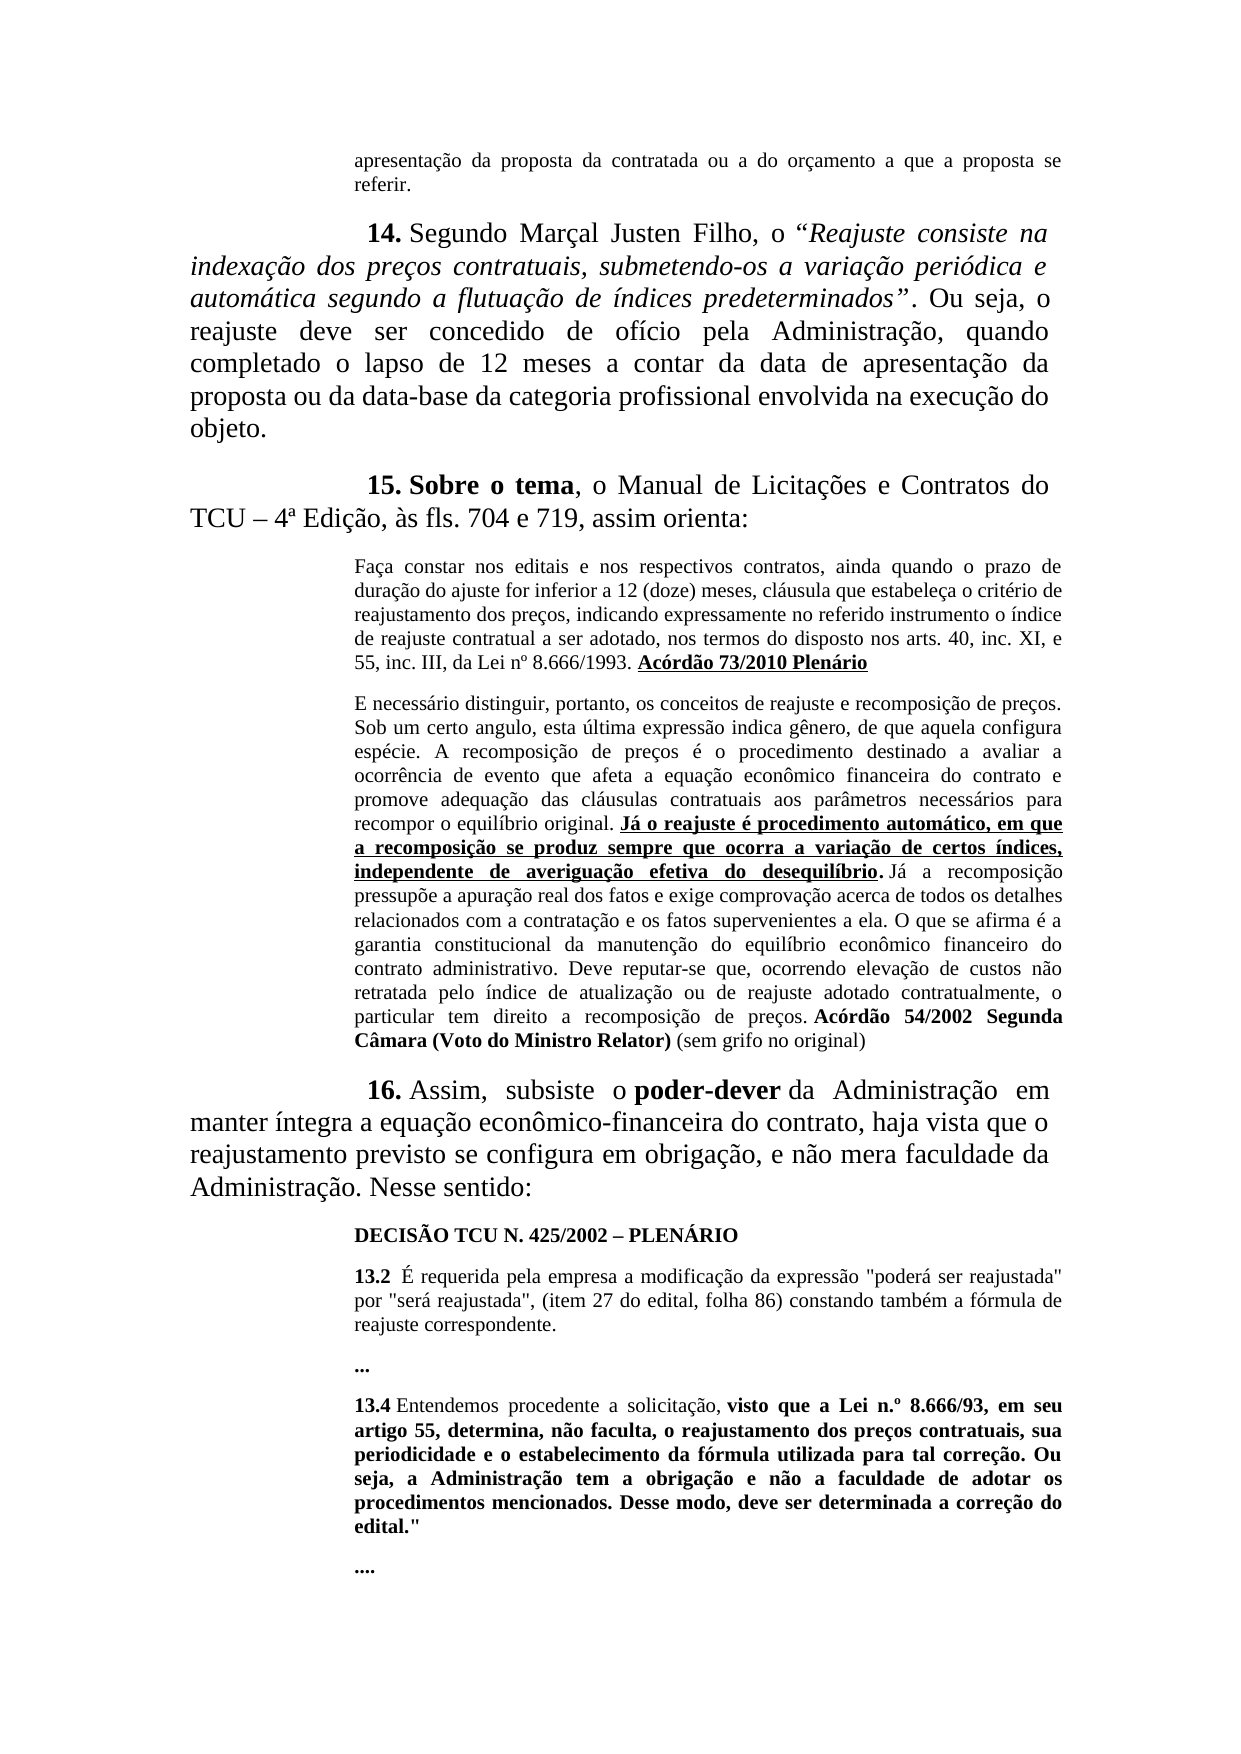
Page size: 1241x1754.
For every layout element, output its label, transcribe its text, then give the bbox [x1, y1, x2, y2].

text apresentação da proposta da contratada ou a do orçamento a que a proposta se referir. [354, 148, 1063, 196]
text 13.2 É requerida pela empresa a modificação da expressão "poderá ser reajustada" por "será reajustada", (item 27 do edital, folha 86) constando também a fórmula de reajuste correspondente. [354, 1264, 1063, 1336]
text ... [354, 1353, 1063, 1377]
text .... [354, 1554, 1063, 1578]
text E necessário distinguir, portanto, os conceitos de reajuste e recomposição de preços. Sob um certo angulo, esta última expressão indica gênero, de que aquela configura espécie. A recomposição de preços é o procedimento destinado a avaliar a ocorrência de evento que afeta a equação econômico financeira do contrato e promove adequação das cláusulas contratuais aos parâmetros necessários para recompor o equilíbrio original. Já o reajuste é procedimento automático, em que a recomposição se produz sempre que ocorra a variação de certos índices, [354, 691, 1063, 856]
text independente de averiguação efetiva do desequilíbrio. Já a recomposição pressupõe a apuração real dos fatos e exige comprovação acerca de todos os detalhes relacionados com a contratação e os fatos supervenientes a ela. O que se afirma é a garantia constitucional da manutenção do equilíbrio econômico financeiro do contrato administrativo. Deve reputar-se que, ocorrendo elevação de custos não retratada pelo índice de atualização ou de reajuste adotado contratualmente, o particular tem direito a recomposição de preços. Acórdão 54/2002 Segunda Câmara (Voto do Ministro Relator) (sem grifo no original) [354, 857, 1063, 1052]
text 15. Sobre o tema, o Manual de Licitações e Contratos do TCU – 4ª Edição, às fls. 704 e 719, assim orienta: [190, 468, 1051, 533]
text Faça constar nos editais e nos respectivos contratos, ainda quando o prazo de duração do ajuste for inferior a 12 (doze) meses, cláusula que estabeleça o critério de reajustamento dos preços, indicando expressamente no referido instrumento o índice de reajuste contratual a ser adotado, nos termos do disposto nos arts. 40, inc. XI, e 55, inc. III, da Lei nº 8.666/1993. Acórdão 73/2010 Plenário [354, 554, 1063, 674]
text 16. Assim, subsiste o poder-dever da Administração em manter íntegra a equação econômico-financeira do contrato, haja vista que o reajustamento previsto se configura em obrigação, e não mera faculdade da Administração. Nesse sentido: [190, 1073, 1051, 1202]
text 14. Segundo Marçal Justen Filho, o “Reajuste consiste na indexação dos preços contratuais, submetendo-os a variação periódica e automática segundo a flutuação de índices predeterminados”. Ou seja, o reajuste deve ser concedido de ofício pela Administração, quando completado o lapso de 12 meses a contar da data de apresentação da proposta ou da data-base da categoria profissional envolvida na execução do objeto. [190, 217, 1051, 443]
text 13.4 Entendemos procedente a solicitação, visto que a Lei n.º 8.666/93, em seu artigo 55, determina, não faculta, o reajustamento dos preços contratuais, sua periodicidade e o estabelecimento da fórmula utilizada para tal correção. Ou seja, a Administração tem a obrigação e não a faculdade de adotar os procedimentos mencionados. Desse modo, deve ser determinada a correção do edital." [354, 1393, 1063, 1538]
text DECISÃO TCU N. 425/2002 – PLENÁRIO [354, 1223, 1063, 1247]
